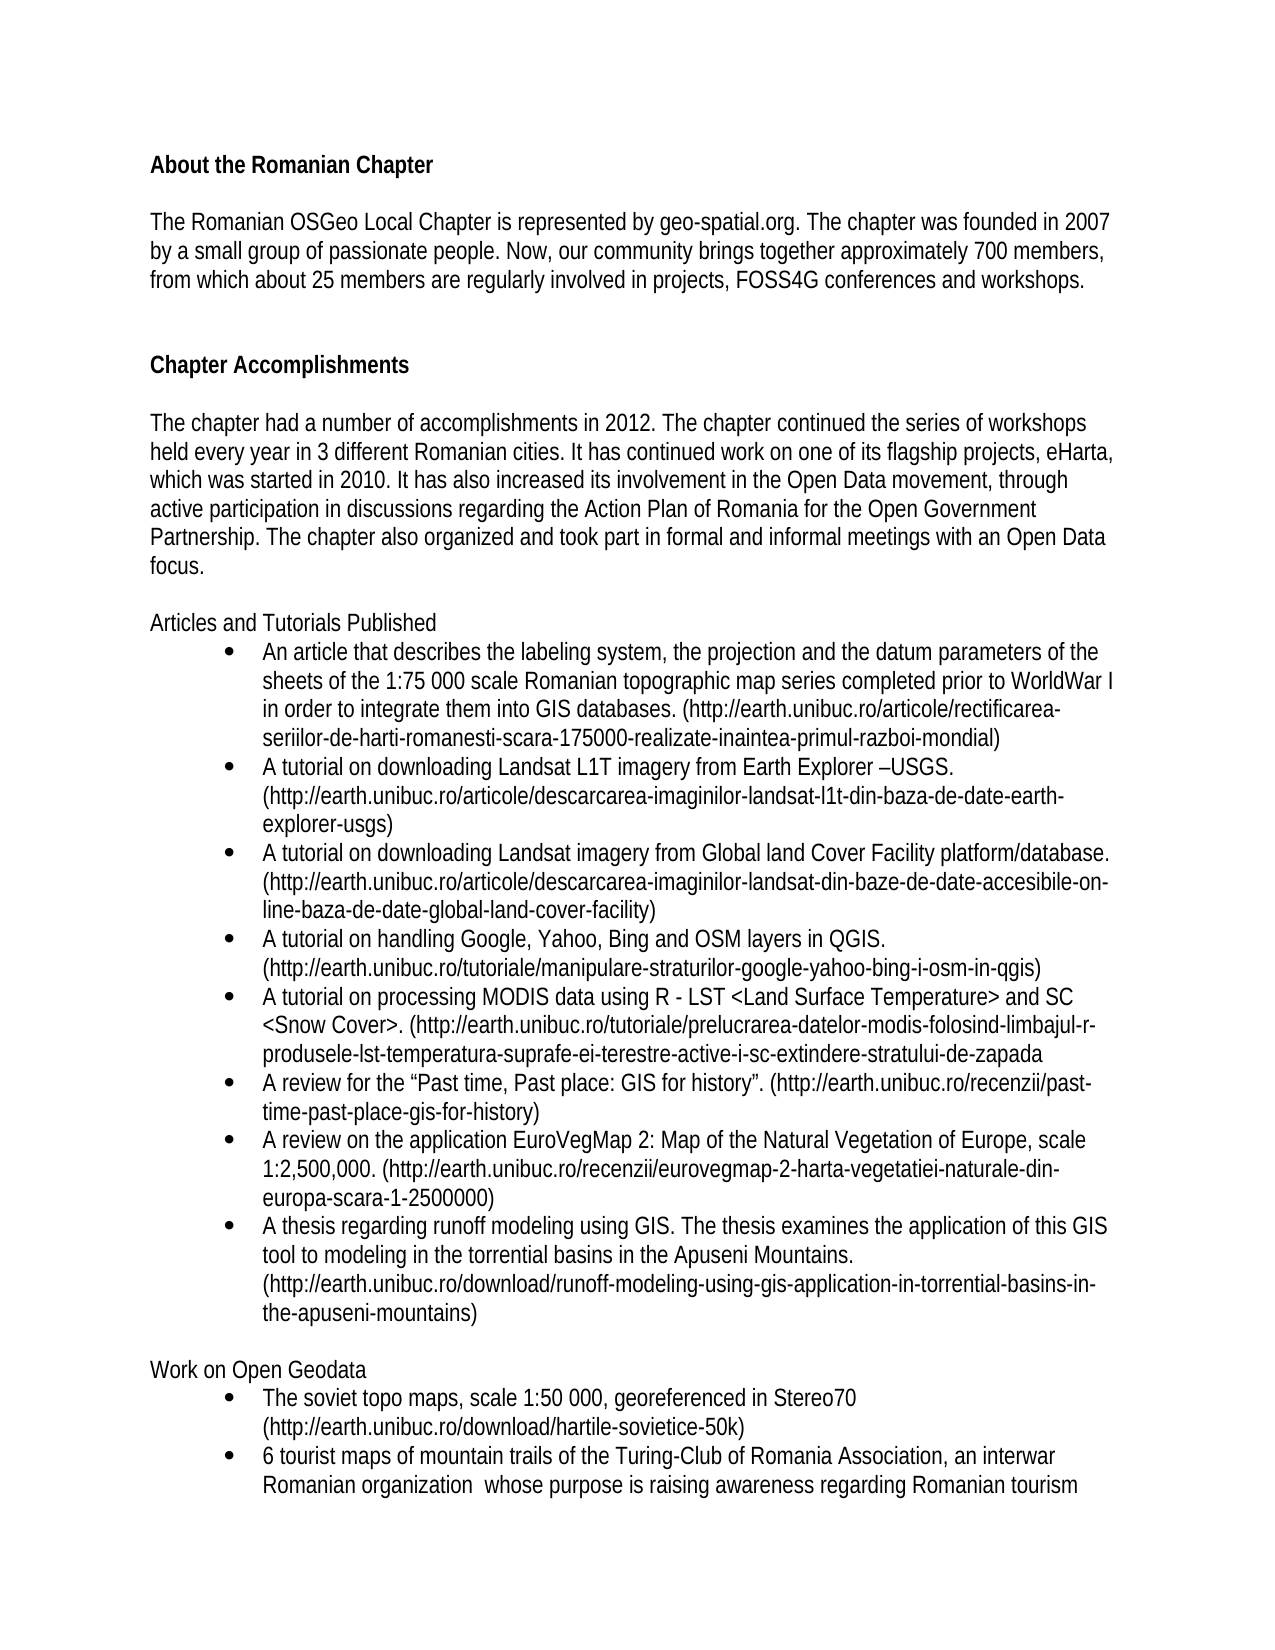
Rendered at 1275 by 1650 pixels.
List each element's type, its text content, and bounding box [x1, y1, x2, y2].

text Articles and Tutorials Published [150, 608, 1125, 637]
list The soviet topo maps, scale 1:50 000, georeferenced in Stereo70 (http://earth.unibuc.ro/download/hartile-sovietice-50k) [225, 1383, 1125, 1441]
list 6 tourist maps of mountain trails of the Turing-Club of Romania Association, an interwar Romanian organization whose purpose is raising awareness regarding Romanian tourism [225, 1441, 1125, 1498]
text The chapter had a number of accomplishments in 2012. The chapter continued the series of workshops held every year in 3 different Romanian cities. It has continued work on one of its flagship projects, eHarta, which was started in 2010. It has also increased its involvement in the Open Data movement, through active participation in discussions regarding the Action Plan of Romania for the Open Government Partnership. The chapter also organized and took part in formal and informal meetings with an Open Data focus. [150, 408, 1125, 580]
text The Romanian OSGeo Local Chapter is represented by geo-spatial.org. The chapter was founded in 2007 by a small group of passionate people. Now, our community brings together approximately 700 members, from which about 25 members are regularly involved in projects, FOSS4G conferences and workshops. [150, 207, 1125, 293]
text Chapter Accomplishments [150, 351, 1125, 379]
list A tutorial on downloading Landsat imagery from Global land Cover Facility platform/database. (http://earth.unibuc.ro/articole/descarcarea-imaginilor-landsat-din-baze-de-date-accesibile-on-line-baza-de-date-global-land-cover-facility) [225, 838, 1125, 924]
list An article that describes the labeling system, the projection and the datum parameters of the sheets of the 1:75 000 scale Romanian topographic map series completed prior to WorldWar I in order to integrate them into GIS databases. (http://earth.unibuc.ro/articole/rectificarea-seriilor-de-harti-romanesti-scara-175000-realizate-inaintea-primul-razboi-mondial) [225, 637, 1125, 752]
list A review on the application EuroVegMap 2: Map of the Natural Vegetation of Europe, scale 1:2,500,000. (http://earth.unibuc.ro/recenzii/eurovegmap-2-harta-vegetatiei-naturale-din-europa-scara-1-2500000) [225, 1125, 1125, 1211]
list A tutorial on downloading Landsat L1T imagery from Earth Explorer –USGS. (http://earth.unibuc.ro/articole/descarcarea-imaginilor-landsat-l1t-din-baza-de-date-earth-explorer-usgs) [225, 752, 1125, 838]
list A review for the “Past time, Past place: GIS for history”. (http://earth.unibuc.ro/recenzii/past-time-past-place-gis-for-history) [225, 1068, 1125, 1125]
list A tutorial on handling Google, Yahoo, Bing and OSM layers in QGIS. (http://earth.unibuc.ro/tutoriale/manipulare-straturilor-google-yahoo-bing-i-osm-in-qgis) [225, 924, 1125, 982]
text Work on Open Geodata [150, 1355, 1125, 1383]
list A tutorial on processing MODIS data using R - LST <Land Surface Temperature> and SC <Snow Cover>. (http://earth.unibuc.ro/tutoriale/prelucrarea-datelor-modis-folosind-limbajul-r-produsele-lst-temperatura-suprafe-ei-terestre-active-i-sc-extindere-stratului-de-zapada [225, 982, 1125, 1068]
list A thesis regarding runoff modeling using GIS. The thesis examines the application of this GIS tool to modeling in the torrential basins in the Apuseni Mountains. (http://earth.unibuc.ro/download/runoff-modeling-using-gis-application-in-torrential-basins-in-the-apuseni-mountains) [225, 1211, 1125, 1326]
text About the Romanian Chapter [150, 150, 1125, 179]
